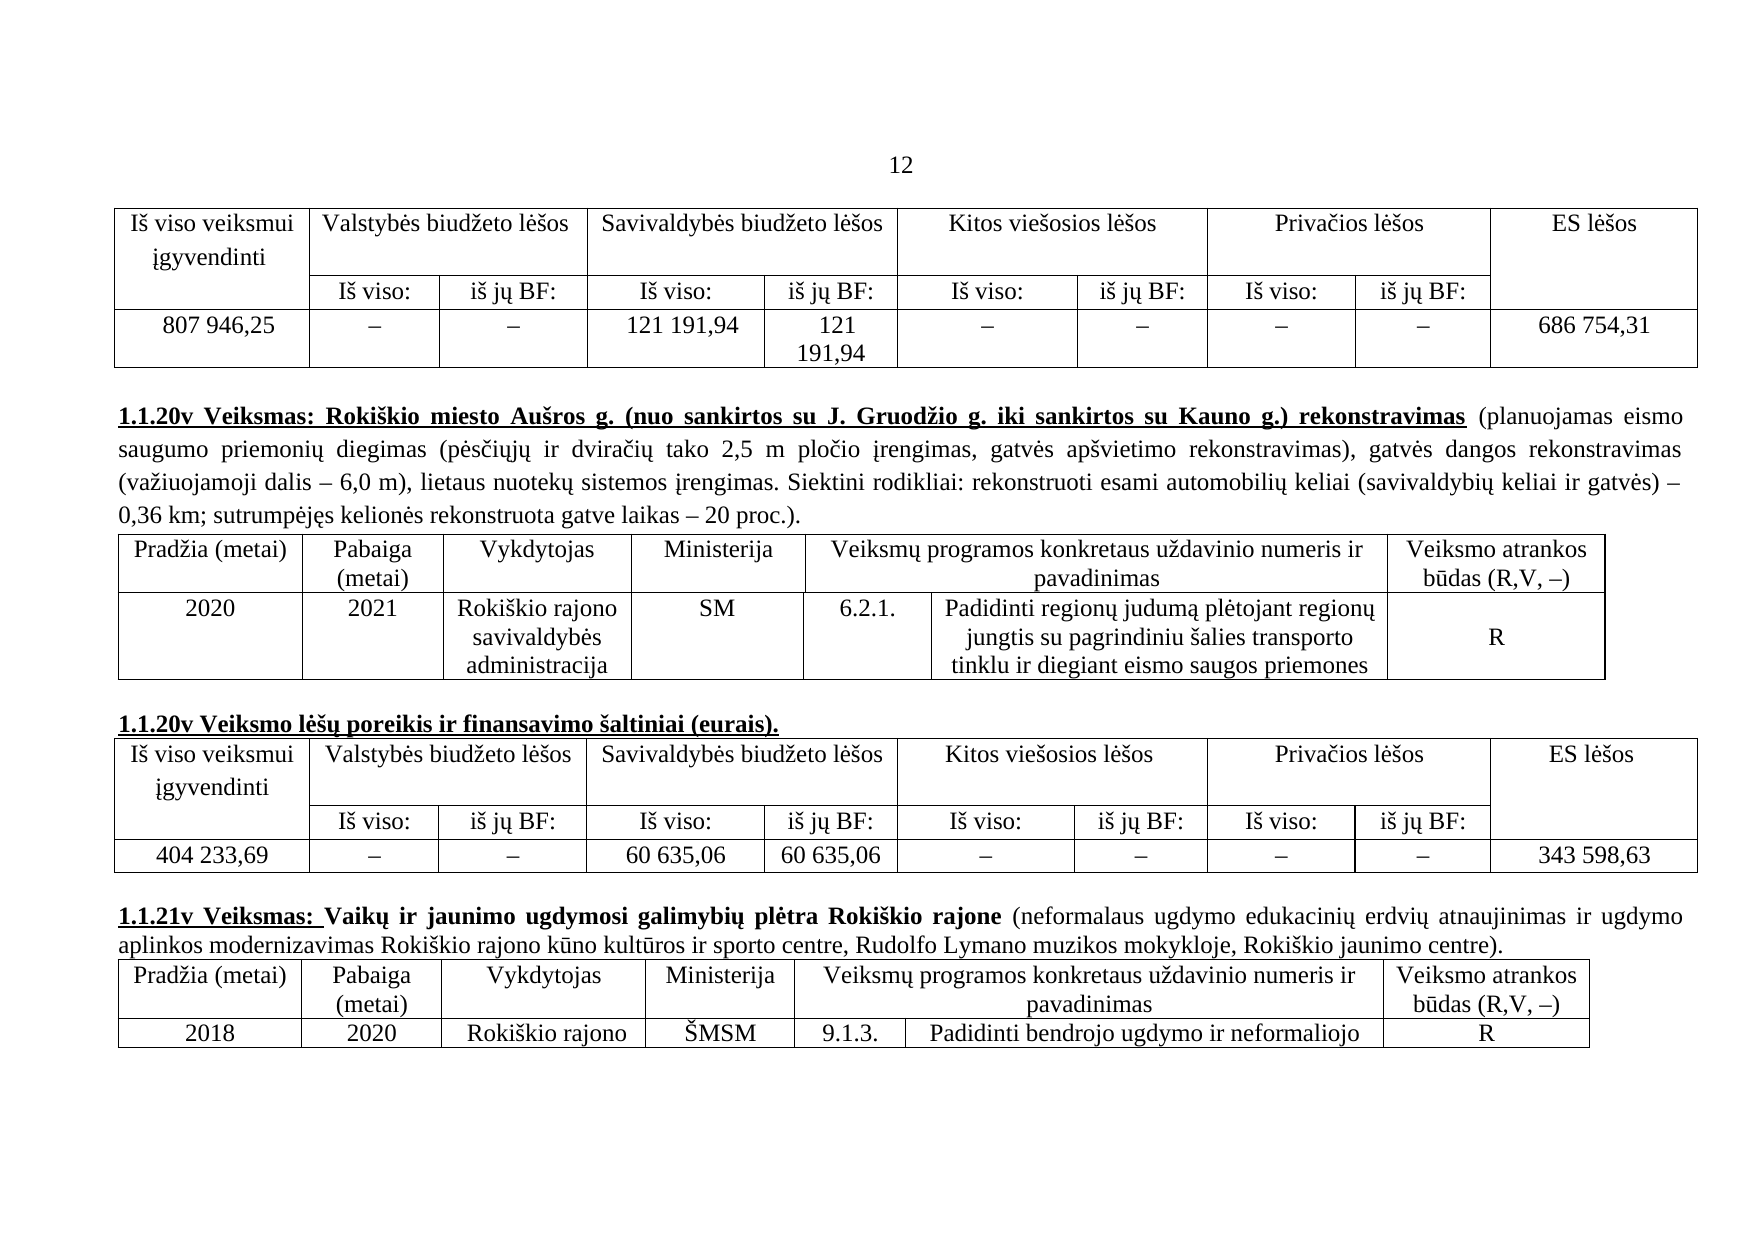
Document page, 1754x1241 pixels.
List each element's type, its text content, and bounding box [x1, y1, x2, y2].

table_cell Iš viso: [588, 276, 764, 309]
table_cell ŠMSM [646, 1019, 794, 1047]
table_cell 60 635,06 [587, 840, 764, 872]
table_cell 121 191,94 [765, 310, 897, 367]
table_header Ministerija [632, 535, 805, 592]
table_cell Iš viso: [587, 806, 764, 839]
table_header Veiksmų programos konkretaus uždavinio numeris ir pavadinimas [795, 960, 1383, 1017]
table_cell SM [632, 593, 803, 679]
table_cell 343 598,63 [1491, 840, 1697, 872]
table_header Privačios lėšos [1208, 209, 1490, 275]
table_cell R [1388, 593, 1604, 679]
table_cell – [1356, 310, 1490, 367]
table_header Valstybės biudžeto lėšos [310, 739, 586, 805]
table_header ES lėšos [1491, 209, 1697, 309]
table_cell – [439, 840, 586, 872]
table_header ES lėšos [1491, 739, 1697, 839]
table_cell Iš viso: [310, 276, 439, 309]
table_cell R [1384, 1019, 1589, 1047]
table_cell iš jų BF: [1075, 806, 1207, 839]
table_header Veiksmo atrankos būdas (R,V, –) [1384, 960, 1589, 1017]
table_cell iš jų BF: [440, 276, 587, 309]
table_cell Rokiškio rajono savivaldybės administracija [444, 593, 631, 679]
table_cell iš jų BF: [765, 806, 897, 839]
table_cell iš jų BF: [439, 806, 586, 839]
table_header Valstybės biudžeto lėšos [310, 209, 587, 275]
table_header Privačios lėšos [1208, 739, 1490, 805]
table_cell iš jų BF: [765, 276, 897, 309]
table_cell – [898, 840, 1074, 872]
table_cell – [1208, 310, 1355, 367]
table_cell 807 946,25 [115, 310, 309, 367]
text 1.1.20v Veiksmas: Rokiškio miesto Aušros g. (nuo sankirtos su J. Gruodžio g. iki sankirtos su Kauno g.) rekonstravimas (planuojamas eismo saugumo priemonių diegimas (pėsčiųjų ir dviračių tako 2,5 m pločio įrengimas, gatvės apšvietimo rekonstravimas), gatvės dangos rekonstravimas (važiuojamoji dalis – 6,0 m), lietaus nuotekų sistemos įrengimas. Siektini rodikliai: rekonstruoti esami automobilių keliai (savivaldybių keliai ir gatvės) – 0,36 km; sutrumpėjęs kelionės rekonstruota gatve laikas – 20 proc.). [118, 401, 1683, 529]
table_header Pradžia (metai) [119, 535, 302, 592]
table_header Ministerija [646, 960, 794, 1017]
table_cell 9.1.3. [795, 1019, 905, 1047]
table_cell – [440, 310, 587, 367]
table_cell 2018 [119, 1019, 301, 1047]
table_header Pradžia (metai) [119, 960, 301, 1017]
table_header Vykdytojas [444, 535, 631, 592]
table_cell iš jų BF: [1078, 276, 1207, 309]
table_cell Rokiškio rajono [442, 1019, 645, 1047]
table_cell 404 233,69 [115, 840, 309, 872]
table_cell iš jų BF: [1356, 806, 1490, 839]
table_cell 121 191,94 [588, 310, 764, 367]
table_cell – [310, 310, 439, 367]
table_cell Iš viso: [898, 806, 1074, 839]
table_cell – [898, 310, 1077, 367]
table_cell – [1356, 840, 1490, 872]
table_cell 60 635,06 [765, 840, 897, 872]
table_cell 6.2.1. [804, 593, 931, 679]
table_header Veiksmo atrankos būdas (R,V, –) [1388, 535, 1604, 592]
table_header Savivaldybės biudžeto lėšos [588, 209, 897, 275]
table_cell – [1078, 310, 1207, 367]
table_header Pabaiga (metai) [303, 535, 443, 592]
table_header Iš viso veiksmui įgyvendinti [115, 739, 309, 839]
table_header Kitos viešosios lėšos [898, 209, 1207, 275]
table_cell iš jų BF: [1356, 276, 1490, 309]
text 1.1.21v Veiksmas: Vaikų ir jaunimo ugdymosi galimybių plėtra Rokiškio rajone (neformalaus ugdymo edukacinių erdvių atnaujinimas ir ugdymo aplinkos modernizavimas Rokiškio rajono kūno kultūros ir sporto centre, Rudolfo Lymano muzikos mokykloje, Rokiškio jaunimo centre). [118, 901, 1683, 959]
table_cell Iš viso: [1208, 806, 1354, 839]
table_header Veiksmų programos konkretaus uždavinio numeris ir pavadinimas [806, 535, 1387, 592]
table_cell Iš viso: [1208, 276, 1355, 309]
text 1.1.20v Veiksmo lėšų poreikis ir finansavimo šaltiniai (eurais). [118, 709, 1683, 738]
table_cell Padidinti bendrojo ugdymo ir neformaliojo [906, 1019, 1383, 1047]
table_cell – [310, 840, 438, 872]
table_cell 686 754,31 [1491, 310, 1697, 367]
table_cell Padidinti regionų judumą plėtojant regionų jungtis su pagrindiniu šalies transporto tinklu ir diegiant eismo saugos priemones [932, 593, 1387, 679]
table_header Pabaiga (metai) [302, 960, 441, 1017]
table_cell 2020 [302, 1019, 441, 1047]
table_cell 2020 [119, 593, 302, 679]
table_cell – [1075, 840, 1207, 872]
table_header Savivaldybės biudžeto lėšos [587, 739, 897, 805]
table_cell – [1208, 840, 1354, 872]
table_header Kitos viešosios lėšos [898, 739, 1207, 805]
table_cell Iš viso: [898, 276, 1077, 309]
table_cell Iš viso: [310, 806, 438, 839]
table_header Vykdytojas [442, 960, 645, 1017]
table_header Iš viso veiksmui įgyvendinti [115, 209, 309, 309]
table_cell 2021 [303, 593, 443, 679]
